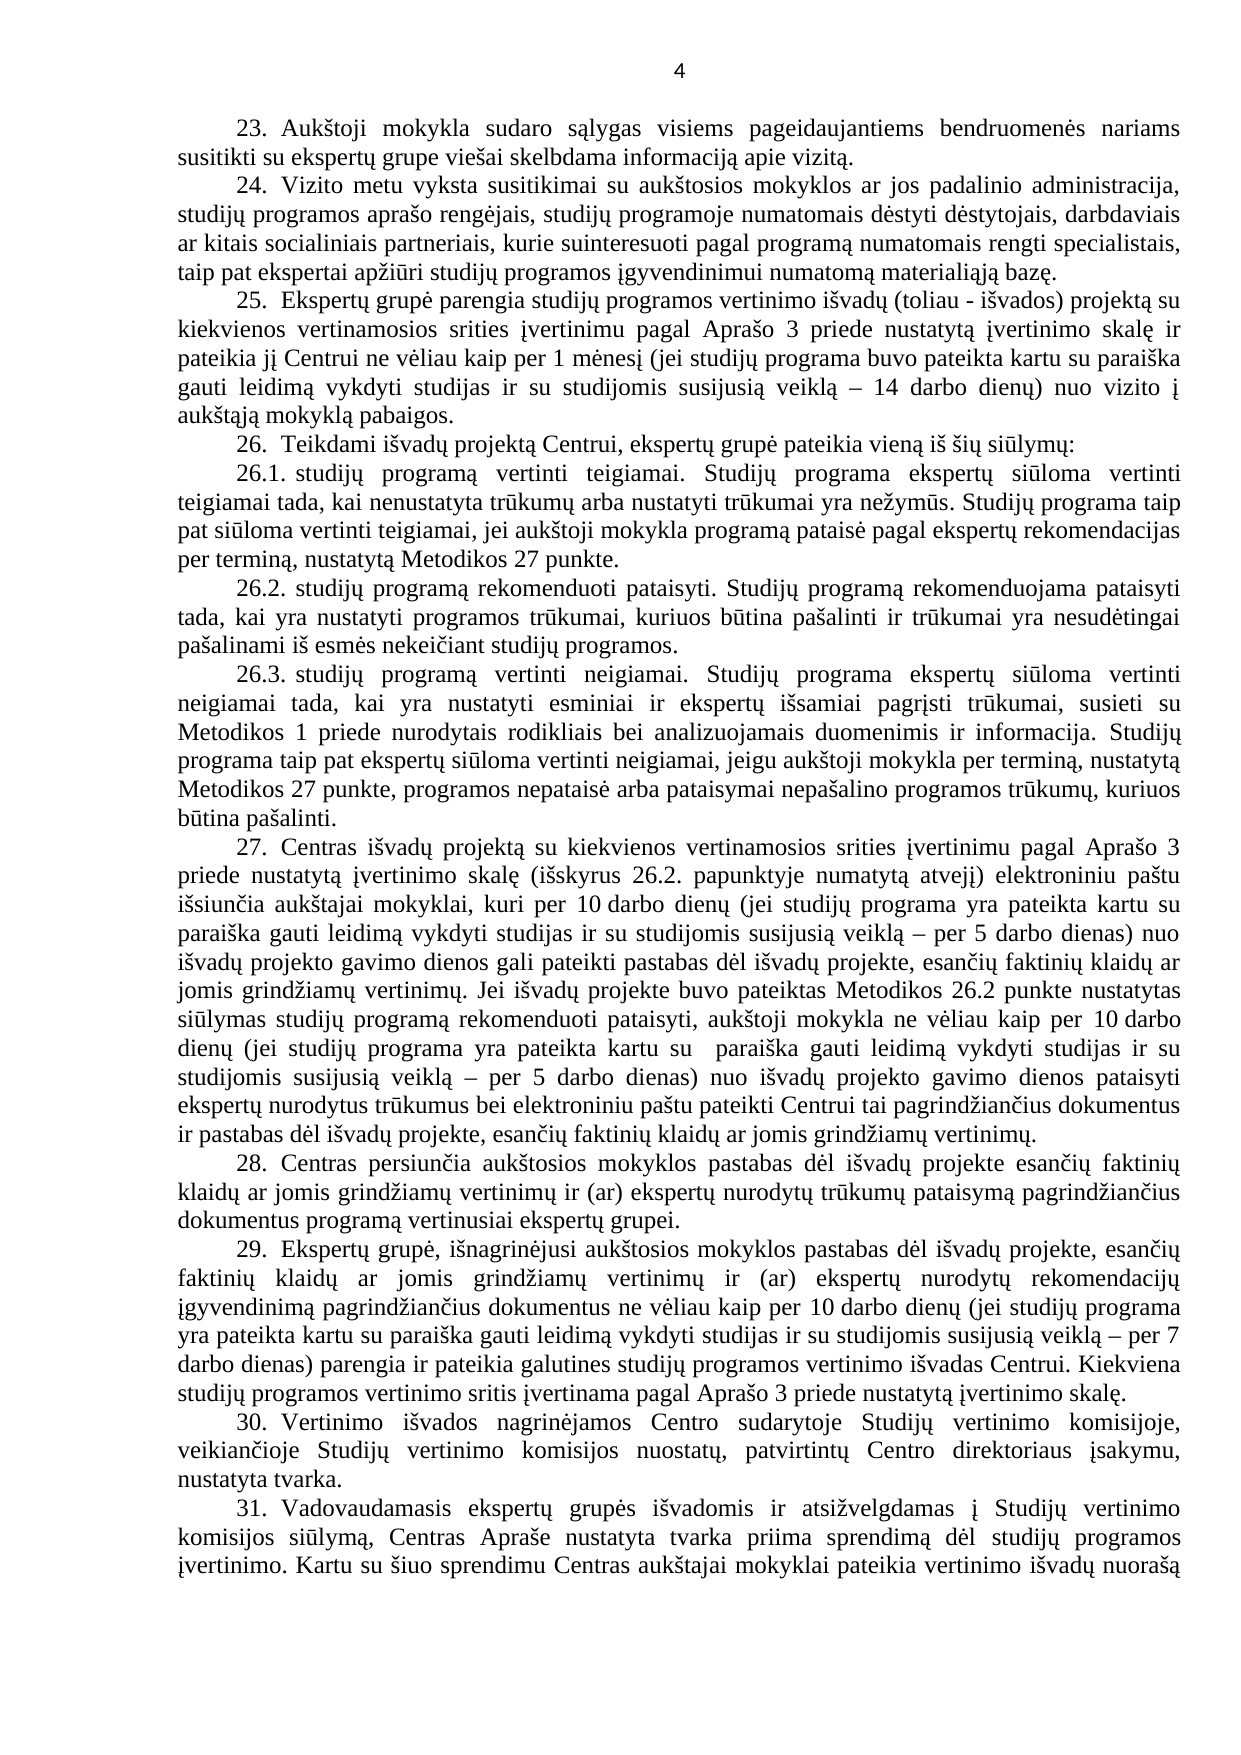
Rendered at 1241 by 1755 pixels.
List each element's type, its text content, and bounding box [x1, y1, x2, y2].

text 26. Teikdami išvadų projektą Centrui, ekspertų grupė pateikia vieną iš šių siūlymų: [236, 429, 1181, 458]
text 25. Ekspertų grupė parengia studijų programos vertinimo išvadų (toliau - išvados) projektą su kiekvienos vertinamosios srities įvertinimu pagal Aprašo 3 priede nustatytą įvertinimo skalę ir pateikia jį Centrui ne vėliau kaip per 1 mėnesį (jei studijų programa buvo pateikta kartu su paraiška gauti leidimą vykdyti studijas ir su studijomis susijusią veiklą – 14 darbo dienų) nuo vizito į aukštąją mokyklą pabaigos. [177, 285, 1181, 429]
text 26.3. studijų programą vertinti neigiamai. Studijų programa ekspertų siūloma vertinti neigiamai tada, kai yra nustatyti esminiai ir ekspertų išsamiai pagrįsti trūkumai, susieti su Metodikos 1 priede nurodytais rodikliais bei analizuojamais duomenimis ir informacija. Studijų programa taip pat ekspertų siūloma vertinti neigiamai, jeigu aukštoji mokykla per terminą, nustatytą Metodikos 27 punkte, programos nepataisė arba pataisymai nepašalino programos trūkumų, kuriuos būtina pašalinti. [177, 659, 1181, 832]
text 23. Aukštoji mokykla sudaro sąlygas visiems pageidaujantiems bendruomenės nariams susitikti su ekspertų grupe viešai skelbdama informaciją apie vizitą. [177, 113, 1181, 170]
text 29. Ekspertų grupė, išnagrinėjusi aukštosios mokyklos pastabas dėl išvadų projekte, esančių faktinių klaidų ar jomis grindžiamų vertinimų ir (ar) ekspertų nurodytų rekomendacijų įgyvendinimą pagrindžiančius dokumentus ne vėliau kaip per 10 darbo dienų (jei studijų programa yra pateikta kartu su paraiška gauti leidimą vykdyti studijas ir su studijomis susijusią veiklą – per 7 darbo dienas) parengia ir pateikia galutines studijų programos vertinimo išvadas Centrui. Kiekviena studijų programos vertinimo sritis įvertinama pagal Aprašo 3 priede nustatytą įvertinimo skalę. [177, 1234, 1181, 1407]
text 28. Centras persiunčia aukštosios mokyklos pastabas dėl išvadų projekte esančių faktinių klaidų ar jomis grindžiamų vertinimų ir (ar) ekspertų nurodytų trūkumų pataisymą pagrindžiančius dokumentus programą vertinusiai ekspertų grupei. [177, 1148, 1181, 1234]
text 26.1. studijų programą vertinti teigiamai. Studijų programa ekspertų siūloma vertinti teigiamai tada, kai nenustatyta trūkumų arba nustatyti trūkumai yra nežymūs. Studijų programa taip pat siūloma vertinti teigiamai, jei aukštoji mokykla programą pataisė pagal ekspertų rekomendacijas per terminą, nustatytą Metodikos 27 punkte. [177, 458, 1181, 573]
text 27. Centras išvadų projektą su kiekvienos vertinamosios srities įvertinimu pagal Aprašo 3 priede nustatytą įvertinimo skalę (išskyrus 26.2. papunktyje numatytą atvejį) elektroniniu paštu išsiunčia aukštajai mokyklai, kuri per 10 darbo dienų (jei studijų programa yra pateikta kartu su paraiška gauti leidimą vykdyti studijas ir su studijomis susijusią veiklą – per 5 darbo dienas) nuo išvadų projekto gavimo dienos gali pateikti pastabas dėl išvadų projekte, esančių faktinių klaidų ar jomis grindžiamų vertinimų. Jei išvadų projekte buvo pateiktas Metodikos 26.2 punkte nustatytas siūlymas studijų programą rekomenduoti pataisyti, aukštoji mokykla ne vėliau kaip per 10 darbo dienų (jei studijų programa yra pateikta kartu su paraiška gauti leidimą vykdyti studijas ir su studijomis susijusią veiklą – per 5 darbo dienas) nuo išvadų projekto gavimo dienos pataisyti ekspertų nurodytus trūkumus bei elektroniniu paštu pateikti Centrui tai pagrindžiančius dokumentus ir pastabas dėl išvadų projekte, esančių faktinių klaidų ar jomis grindžiamų vertinimų. [177, 832, 1181, 1148]
text 26.2. studijų programą rekomenduoti pataisyti. Studijų programą rekomenduojama pataisyti tada, kai yra nustatyti programos trūkumai, kuriuos būtina pašalinti ir trūkumai yra nesudėtingai pašalinami iš esmės nekeičiant studijų programos. [177, 573, 1181, 659]
text 30. Vertinimo išvados nagrinėjamos Centro sudarytoje Studijų vertinimo komisijoje, veikiančioje Studijų vertinimo komisijos nuostatų, patvirtintų Centro direktoriaus įsakymu, nustatyta tvarka. [177, 1407, 1181, 1493]
text 24. Vizito metu vyksta susitikimai su aukštosios mokyklos ar jos padalinio administracija, studijų programos aprašo rengėjais, studijų programoje numatomais dėstyti dėstytojais, darbdaviais ar kitais socialiniais partneriais, kurie suinteresuoti pagal programą numatomais rengti specialistais, taip pat ekspertai apžiūri studijų programos įgyvendinimui numatomą materialiąją bazę. [177, 170, 1181, 285]
text 31. Vadovaudamasis ekspertų grupės išvadomis ir atsižvelgdamas į Studijų vertinimo komisijos siūlymą, Centras Apraše nustatyta tvarka priima sprendimą dėl studijų programos įvertinimo. Kartu su šiuo sprendimu Centras aukštajai mokyklai pateikia vertinimo išvadų nuorašą [177, 1493, 1181, 1579]
